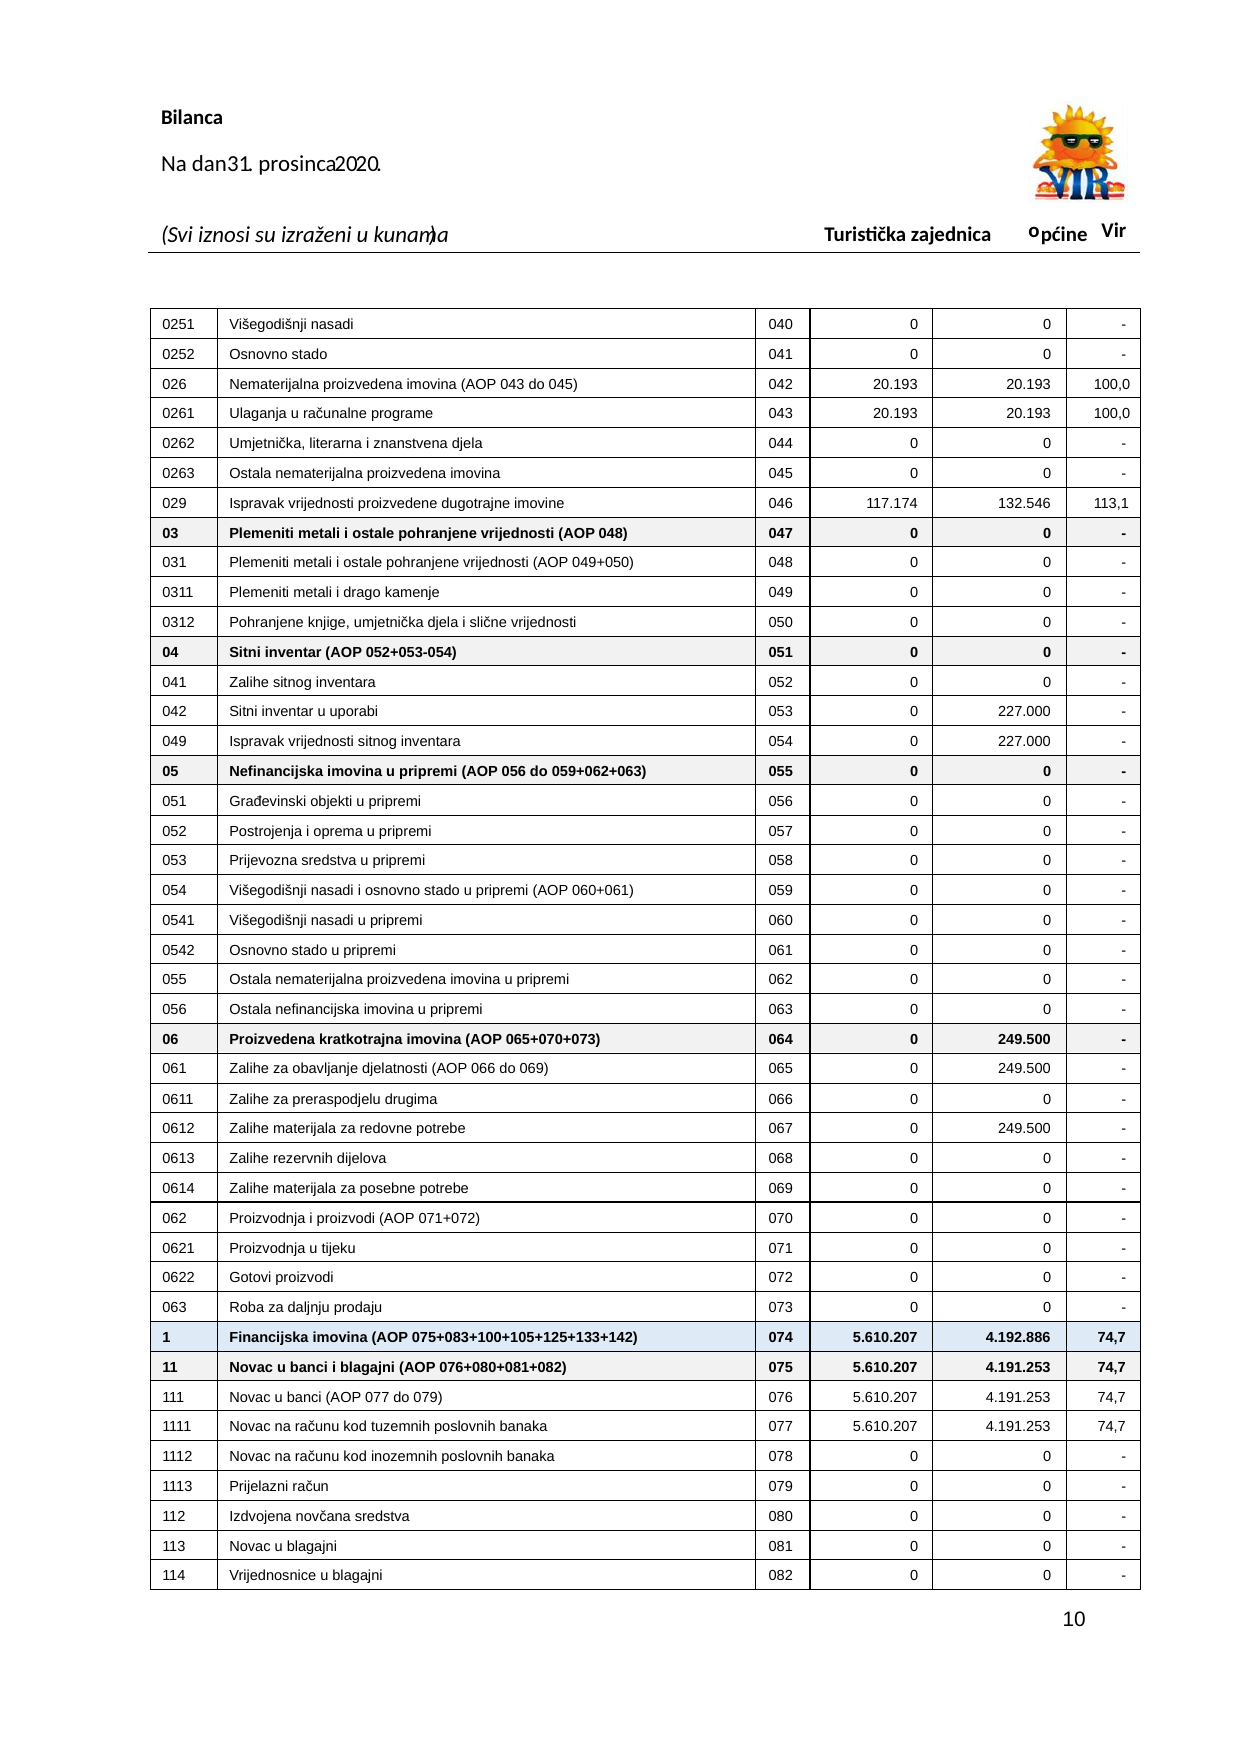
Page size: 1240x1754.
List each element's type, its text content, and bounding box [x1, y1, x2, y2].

table_header 0 [811, 309, 932, 337]
table_cell Zalihe materijala za redovne potrebe [218, 1113, 755, 1142]
table_cell 0 [933, 964, 1066, 993]
table_cell 074 [756, 1322, 809, 1351]
table_cell Roba za daljnju prodaju [218, 1292, 755, 1321]
table_cell 20.193 [811, 369, 932, 397]
table_cell 049 [151, 726, 217, 754]
table_cell Gotovi proizvodi [218, 1262, 755, 1291]
table_cell 0261 [151, 398, 217, 427]
table_cell 060 [756, 905, 809, 933]
table_cell 112 [151, 1501, 217, 1529]
table_cell Prijelazni račun [218, 1471, 755, 1499]
table_cell 11 [151, 1352, 217, 1380]
table_cell 0614 [151, 1173, 217, 1201]
table_cell 0 [933, 1292, 1066, 1321]
table_cell - [1067, 339, 1140, 367]
table_cell 0 [811, 726, 932, 754]
table_cell 055 [151, 964, 217, 993]
table_cell 0 [811, 785, 932, 814]
table_cell 74,7 [1067, 1411, 1140, 1440]
table_cell 0 [811, 935, 932, 963]
table_cell 0 [933, 1531, 1066, 1559]
table_cell Sitni inventar u uporabi [218, 696, 755, 725]
table_cell 06 [151, 1024, 217, 1052]
table_cell Umjetnička, literarna i znanstvena djela [218, 428, 755, 457]
table_cell 0 [811, 1233, 932, 1261]
table_cell 0 [811, 1113, 932, 1142]
table_cell - [1067, 1560, 1140, 1589]
table_cell 0 [811, 607, 932, 636]
table_cell 0 [933, 905, 1066, 933]
table_cell 051 [756, 637, 809, 665]
table_cell 74,7 [1067, 1381, 1140, 1410]
table_cell 0542 [151, 935, 217, 963]
table_cell 0252 [151, 339, 217, 367]
table_cell Novac u banci (AOP 077 do 079) [218, 1381, 755, 1410]
table_cell 5.610.207 [811, 1322, 932, 1351]
table_cell 4.191.253 [933, 1411, 1066, 1440]
table_cell 0 [933, 935, 1066, 963]
table_cell 0 [811, 1471, 932, 1499]
table_cell 073 [756, 1292, 809, 1321]
table_cell - [1067, 1143, 1140, 1172]
table_cell 041 [151, 666, 217, 695]
table_cell 052 [756, 666, 809, 695]
table_cell Proizvedena kratkotrajna imovina (AOP 065+070+073) [218, 1024, 755, 1052]
table_cell 0 [933, 577, 1066, 606]
table_cell Zalihe rezervnih dijelova [218, 1143, 755, 1172]
table_cell Pohranjene knjige, umjetnička djela i slične vrijednosti [218, 607, 755, 636]
table_cell 117.174 [811, 488, 932, 517]
table_cell 067 [756, 1113, 809, 1142]
table_cell 042 [151, 696, 217, 725]
table_cell 064 [756, 1024, 809, 1052]
table_cell 4.192.886 [933, 1322, 1066, 1351]
table_cell Ostala nematerijalna proizvedena imovina [218, 458, 755, 487]
table_cell 052 [151, 816, 217, 844]
table_cell 5.610.207 [811, 1411, 932, 1440]
table_cell Proizvodnja u tijeku [218, 1233, 755, 1261]
table_cell 056 [756, 785, 809, 814]
table_cell 041 [756, 339, 809, 367]
table_cell 0 [933, 1084, 1066, 1112]
table_cell 249.500 [933, 1024, 1066, 1052]
table_cell Nematerijalna proizvedena imovina (AOP 043 do 045) [218, 369, 755, 397]
table_cell - [1067, 666, 1140, 695]
table_cell 0 [811, 845, 932, 874]
table_cell 0 [933, 607, 1066, 636]
table_cell 4.191.253 [933, 1381, 1066, 1410]
table_cell 0 [811, 1501, 932, 1529]
table_cell 055 [756, 756, 809, 784]
table_cell - [1067, 1203, 1140, 1232]
table_cell 0 [811, 994, 932, 1023]
table_cell Ostala nefinancijska imovina u pripremi [218, 994, 755, 1023]
table_cell 227.000 [933, 696, 1066, 725]
table_cell 061 [151, 1054, 217, 1082]
table_cell 0262 [151, 428, 217, 457]
table_cell 05 [151, 756, 217, 784]
table_cell 079 [756, 1471, 809, 1499]
table_cell 050 [756, 607, 809, 636]
table_cell 0 [811, 816, 932, 844]
table_cell 0 [811, 1024, 932, 1052]
table_cell 065 [756, 1054, 809, 1082]
table_cell 74,7 [1067, 1352, 1140, 1380]
table_cell 20.193 [811, 398, 932, 427]
table_cell 049 [756, 577, 809, 606]
table_cell 100,0 [1067, 369, 1140, 397]
table_cell 0 [933, 1173, 1066, 1201]
table_cell 082 [756, 1560, 809, 1589]
table_cell 0 [811, 756, 932, 784]
table_cell 0612 [151, 1113, 217, 1142]
table_cell - [1067, 607, 1140, 636]
table_cell 0621 [151, 1233, 217, 1261]
table_cell - [1067, 1531, 1140, 1559]
table_cell Vrijednosnice u blagajni [218, 1560, 755, 1589]
table_cell 5.610.207 [811, 1352, 932, 1380]
table_cell Izdvojena novčana sredstva [218, 1501, 755, 1529]
table_cell 0 [933, 1143, 1066, 1172]
table_cell - [1067, 905, 1140, 933]
table_cell 0 [933, 547, 1066, 576]
table_cell 0 [811, 1143, 932, 1172]
table_cell 0 [811, 637, 932, 665]
table_cell 0 [933, 1233, 1066, 1261]
table_cell 048 [756, 547, 809, 576]
table_cell Građevinski objekti u pripremi [218, 785, 755, 814]
table_cell 0312 [151, 607, 217, 636]
table_cell 075 [756, 1352, 809, 1380]
table_cell 077 [756, 1411, 809, 1440]
table_cell 081 [756, 1531, 809, 1559]
table_cell 0 [933, 994, 1066, 1023]
table_cell - [1067, 785, 1140, 814]
table_cell 053 [756, 696, 809, 725]
table_cell 044 [756, 428, 809, 457]
table_cell 063 [151, 1292, 217, 1321]
table_cell 051 [151, 785, 217, 814]
table_cell Plemeniti metali i ostale pohranjene vrijednosti (AOP 049+050) [218, 547, 755, 576]
table_cell 113 [151, 1531, 217, 1559]
table_cell 4.191.253 [933, 1352, 1066, 1380]
table_cell 053 [151, 845, 217, 874]
table_cell - [1067, 428, 1140, 457]
table_cell 047 [756, 518, 809, 546]
table_cell 056 [151, 994, 217, 1023]
table_cell 0 [933, 1203, 1066, 1232]
table_cell 0 [811, 428, 932, 457]
table_cell 0611 [151, 1084, 217, 1112]
table_cell 0 [811, 1203, 932, 1232]
table_cell 069 [756, 1173, 809, 1201]
table_cell Financijska imovina (AOP 075+083+100+105+125+133+142) [218, 1322, 755, 1351]
table_cell Ostala nematerijalna proizvedena imovina u pripremi [218, 964, 755, 993]
table_cell 0 [811, 905, 932, 933]
table_cell 031 [151, 547, 217, 576]
table_cell Novac na računu kod tuzemnih poslovnih banaka [218, 1411, 755, 1440]
table_cell 03 [151, 518, 217, 546]
table_cell 0 [933, 816, 1066, 844]
table_cell 063 [756, 994, 809, 1023]
table_cell 0 [811, 1084, 932, 1112]
table_cell Zalihe sitnog inventara [218, 666, 755, 695]
table_cell 0 [933, 458, 1066, 487]
table_cell - [1067, 1441, 1140, 1469]
table_cell Osnovno stado [218, 339, 755, 367]
table_cell 0 [933, 756, 1066, 784]
table_cell Zalihe za obavljanje djelatnosti (AOP 066 do 069) [218, 1054, 755, 1082]
table_cell 0 [933, 1441, 1066, 1469]
table_cell 249.500 [933, 1054, 1066, 1082]
table_cell - [1067, 935, 1140, 963]
table_cell - [1067, 845, 1140, 874]
table_cell Postrojenja i oprema u pripremi [218, 816, 755, 844]
table_cell - [1067, 756, 1140, 784]
table_cell 0 [811, 1560, 932, 1589]
table_cell 078 [756, 1441, 809, 1469]
table_cell 1 [151, 1322, 217, 1351]
table_header 040 [756, 309, 809, 337]
table_cell 0 [811, 1173, 932, 1201]
table_cell 043 [756, 398, 809, 427]
table_cell 068 [756, 1143, 809, 1172]
table_cell 0541 [151, 905, 217, 933]
table_cell 0 [811, 339, 932, 367]
table_cell Osnovno stado u pripremi [218, 935, 755, 963]
table_cell Ulaganja u računalne programe [218, 398, 755, 427]
table_cell 0 [811, 1441, 932, 1469]
table_cell - [1067, 1233, 1140, 1261]
table_cell 072 [756, 1262, 809, 1291]
table_cell 0 [933, 339, 1066, 367]
table_cell - [1067, 994, 1140, 1023]
table_cell - [1067, 1084, 1140, 1112]
table_cell 0 [933, 845, 1066, 874]
table_cell 1113 [151, 1471, 217, 1499]
table_cell 026 [151, 369, 217, 397]
table_cell 071 [756, 1233, 809, 1261]
table_cell 113,1 [1067, 488, 1140, 517]
table_cell 5.610.207 [811, 1381, 932, 1410]
table_cell 062 [756, 964, 809, 993]
table_cell - [1067, 547, 1140, 576]
table_cell Ispravak vrijednosti sitnog inventara [218, 726, 755, 754]
table_cell - [1067, 696, 1140, 725]
table_cell 0 [811, 875, 932, 903]
table_cell 029 [151, 488, 217, 517]
table_cell 0 [933, 875, 1066, 903]
table_cell 0 [933, 666, 1066, 695]
table_cell 1111 [151, 1411, 217, 1440]
table_cell 042 [756, 369, 809, 397]
table_cell Višegodišnji nasadi u pripremi [218, 905, 755, 933]
table_cell 249.500 [933, 1113, 1066, 1142]
table_cell 076 [756, 1381, 809, 1410]
table_cell 057 [756, 816, 809, 844]
table_cell Proizvodnja i proizvodi (AOP 071+072) [218, 1203, 755, 1232]
table_cell 0263 [151, 458, 217, 487]
table_cell 0 [811, 1054, 932, 1082]
table_cell - [1067, 1054, 1140, 1082]
table_cell - [1067, 1173, 1140, 1201]
table_cell Nefinancijska imovina u pripremi (AOP 056 do 059+062+063) [218, 756, 755, 784]
table_cell 061 [756, 935, 809, 963]
table_cell 100,0 [1067, 398, 1140, 427]
table_cell - [1067, 518, 1140, 546]
table_cell 0 [811, 666, 932, 695]
table_cell 0 [811, 577, 932, 606]
table_cell 058 [756, 845, 809, 874]
table_cell - [1067, 458, 1140, 487]
table_cell Sitni inventar (AOP 052+053-054) [218, 637, 755, 665]
table_cell 0 [811, 1292, 932, 1321]
table_cell 0 [933, 1471, 1066, 1499]
table_cell 0 [811, 1531, 932, 1559]
table_cell 046 [756, 488, 809, 517]
table_cell 0622 [151, 1262, 217, 1291]
table_cell Zalihe za preraspodjelu drugima [218, 1084, 755, 1112]
table_cell Višegodišnji nasadi i osnovno stado u pripremi (AOP 060+061) [218, 875, 755, 903]
table_cell 0 [933, 785, 1066, 814]
table_cell 0 [933, 428, 1066, 457]
table_cell 74,7 [1067, 1322, 1140, 1351]
table_cell Zalihe materijala za posebne potrebe [218, 1173, 755, 1201]
table_cell - [1067, 637, 1140, 665]
table_cell 0 [811, 696, 932, 725]
table_cell 054 [151, 875, 217, 903]
table_cell - [1067, 1501, 1140, 1529]
table_header 0 [933, 309, 1066, 337]
table_cell - [1067, 577, 1140, 606]
table_header Višegodišnji nasadi [218, 309, 755, 337]
table_cell 0 [811, 518, 932, 546]
table_cell 0 [811, 964, 932, 993]
table_cell - [1067, 1113, 1140, 1142]
table_header 0251 [151, 309, 217, 337]
table_cell Plemeniti metali i ostale pohranjene vrijednosti (AOP 048) [218, 518, 755, 546]
table_cell 059 [756, 875, 809, 903]
table_cell 066 [756, 1084, 809, 1112]
table_cell 20.193 [933, 398, 1066, 427]
table_cell Plemeniti metali i drago kamenje [218, 577, 755, 606]
table_cell - [1067, 964, 1140, 993]
table_cell - [1067, 875, 1140, 903]
table_cell - [1067, 1262, 1140, 1291]
table_cell Novac u blagajni [218, 1531, 755, 1559]
table_cell 132.546 [933, 488, 1066, 517]
table_cell 1112 [151, 1441, 217, 1469]
table_cell 054 [756, 726, 809, 754]
table_cell - [1067, 816, 1140, 844]
table_cell 0311 [151, 577, 217, 606]
table_cell 080 [756, 1501, 809, 1529]
table_cell 20.193 [933, 369, 1066, 397]
table_cell - [1067, 1024, 1140, 1052]
table_header - [1067, 309, 1140, 337]
table_cell 0 [811, 547, 932, 576]
table_cell 070 [756, 1203, 809, 1232]
table_cell 0 [811, 458, 932, 487]
table_cell 0613 [151, 1143, 217, 1172]
table_cell Ispravak vrijednosti proizvedene dugotrajne imovine [218, 488, 755, 517]
table_cell - [1067, 1471, 1140, 1499]
table_cell 0 [933, 1501, 1066, 1529]
table_cell Novac na računu kod inozemnih poslovnih banaka [218, 1441, 755, 1469]
table_cell 0 [933, 1560, 1066, 1589]
table_cell Prijevozna sredstva u pripremi [218, 845, 755, 874]
table_cell 111 [151, 1381, 217, 1410]
table_cell 04 [151, 637, 217, 665]
table_cell - [1067, 726, 1140, 754]
table_cell - [1067, 1292, 1140, 1321]
table_cell 062 [151, 1203, 217, 1232]
table_cell 114 [151, 1560, 217, 1589]
table_cell 0 [933, 518, 1066, 546]
table_cell 0 [811, 1262, 932, 1291]
table_cell 0 [933, 637, 1066, 665]
table_cell 227.000 [933, 726, 1066, 754]
table_cell Novac u banci i blagajni (AOP 076+080+081+082) [218, 1352, 755, 1380]
table_cell 045 [756, 458, 809, 487]
table_cell 0 [933, 1262, 1066, 1291]
